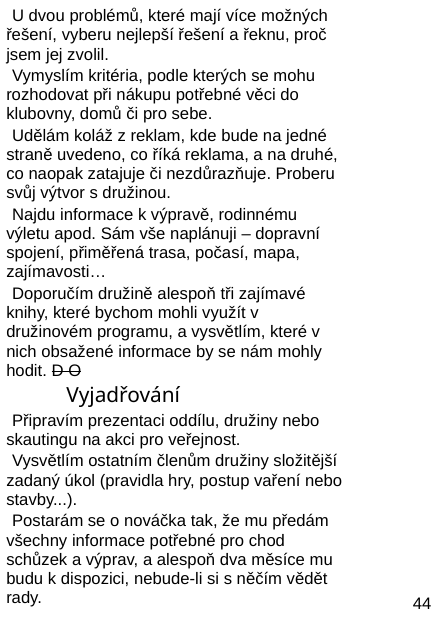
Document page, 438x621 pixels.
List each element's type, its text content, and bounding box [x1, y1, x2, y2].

text U dvou problémů, které mají více možných řešení, vyberu nejlepší řešení a řeknu, proč jsem jej zvolil. [6, 6, 342, 63]
text Vymyslím kritéria, podle kterých se mohu rozhodovat při nákupu potřebné věci do klubovny, domů či pro sebe. [6, 66, 342, 123]
text Udělám koláž z reklam, kde bude na jedné straně uvedeno, co říká reklama, a na druhé, co naopak zatajuje či nezdůrazňuje. Proberu svůj výtvor s družinou. [6, 126, 342, 202]
text Vysvětlím ostatním členům družiny složitější zadaný úkol (pravidla hry, postup vaření nebo stavby...). [6, 451, 342, 509]
text Postarám se o nováčka tak, že mu předám všechny informace potřebné pro chod schůzek a výprav, a alespoň dva měsíce mu budu k dispozici, nebude-li si s něčím vědět rady. [6, 511, 342, 607]
text Najdu informace k výpravě, rodinnému výletu apod. Sám vše naplánuji – dopravní spojení, přiměřená trasa, počasí, mapa, zajímavosti… [6, 205, 342, 281]
subtitle Vyjadřování [6, 380, 431, 408]
text Doporučím družině alespoň tři zajímavé knihy, které bychom mohli využít v družinovém programu, a vysvětlím, které v nich obsažené informace by se nám mohly hodit. D O [6, 284, 342, 380]
text Připravím prezentaci oddílu, družiny nebo skautingu na akci pro veřejnost. [6, 411, 342, 449]
